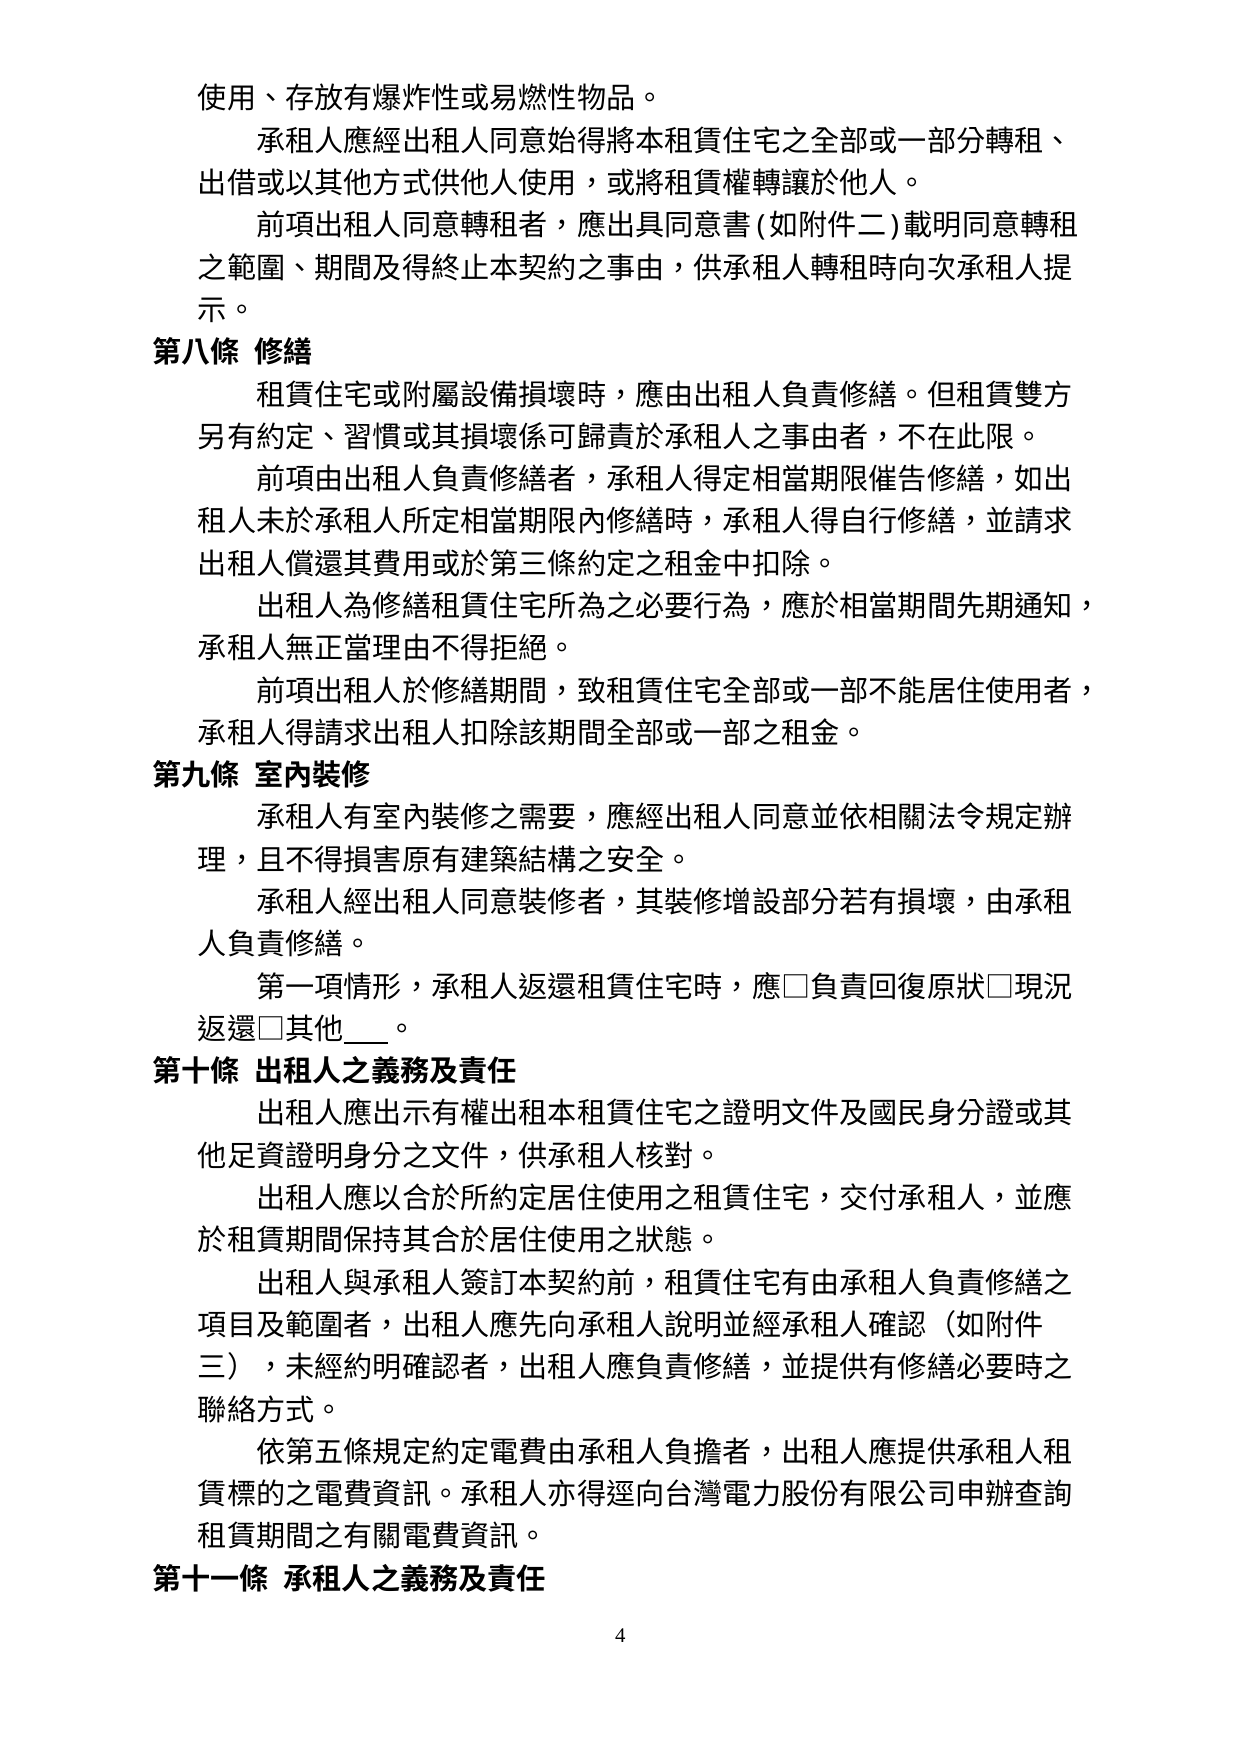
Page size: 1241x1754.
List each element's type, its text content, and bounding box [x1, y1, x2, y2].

text 出租人應以合於所約定居住使用之租賃住宅，交付承租人，並應於租賃期間保持其合於居住使用之狀態。 [198, 1175, 1092, 1259]
text 出租人為修繕租賃住宅所為之必要行為，應於相當期間先期通知，承租人無正當理由不得拒絕。 [198, 583, 1092, 667]
text 第一項情形，承租人返還租賃住宅時，應□負責回復原狀□現況返還□其他 。 [198, 963, 1092, 1048]
text 第十條 出租人之義務及責任 [148, 1048, 1092, 1090]
text 出租人應出示有權出租本租賃住宅之證明文件及國民身分證或其他足資證明身分之文件，供承租人核對。 [198, 1090, 1092, 1175]
text 第八條 修繕 [148, 329, 1092, 371]
text 前項出租人於修繕期間，致租賃住宅全部或一部不能居住使用者，承租人得請求出租人扣除該期間全部或一部之租金。 [198, 667, 1092, 752]
text 使用、存放有爆炸性或易燃性物品。 [198, 75, 1092, 117]
text 承租人應經出租人同意始得將本租賃住宅之全部或一部分轉租、出借或以其他方式供他人使用，或將租賃權轉讓於他人。 [198, 117, 1092, 202]
text 前項出租人同意轉租者，應出具同意書(如附件二)載明同意轉租之範圍、期間及得終止本契約之事由，供承租人轉租時向次承租人提示。 [198, 202, 1092, 329]
text 承租人有室內裝修之需要，應經出租人同意並依相關法令規定辦理，且不得損害原有建築結構之安全。 [198, 794, 1092, 879]
text 依第五條規定約定電費由承租人負擔者，出租人應提供承租人租賃標的之電費資訊。承租人亦得逕向台灣電力股份有限公司申辦查詢租賃期間之有關電費資訊。 [198, 1428, 1092, 1555]
text 第九條 室內裝修 [148, 752, 1092, 794]
text 前項由出租人負責修繕者，承租人得定相當期限催告修繕，如出租人未於承租人所定相當期限內修繕時，承租人得自行修繕，並請求出租人償還其費用或於第三條約定之租金中扣除。 [198, 456, 1092, 583]
text 出租人與承租人簽訂本契約前，租賃住宅有由承租人負責修繕之項目及範圍者，出租人應先向承租人說明並經承租人確認（如附件三），未經約明確認者，出租人應負責修繕，並提供有修繕必要時之聯絡方式。 [198, 1259, 1092, 1428]
text 承租人經出租人同意裝修者，其裝修增設部分若有損壞，由承租人負責修繕。 [198, 879, 1092, 963]
text 第十一條 承租人之義務及責任 [148, 1555, 1092, 1598]
text 租賃住宅或附屬設備損壞時，應由出租人負責修繕。但租賃雙方另有約定、習慣或其損壞係可歸責於承租人之事由者，不在此限。 [198, 371, 1092, 456]
